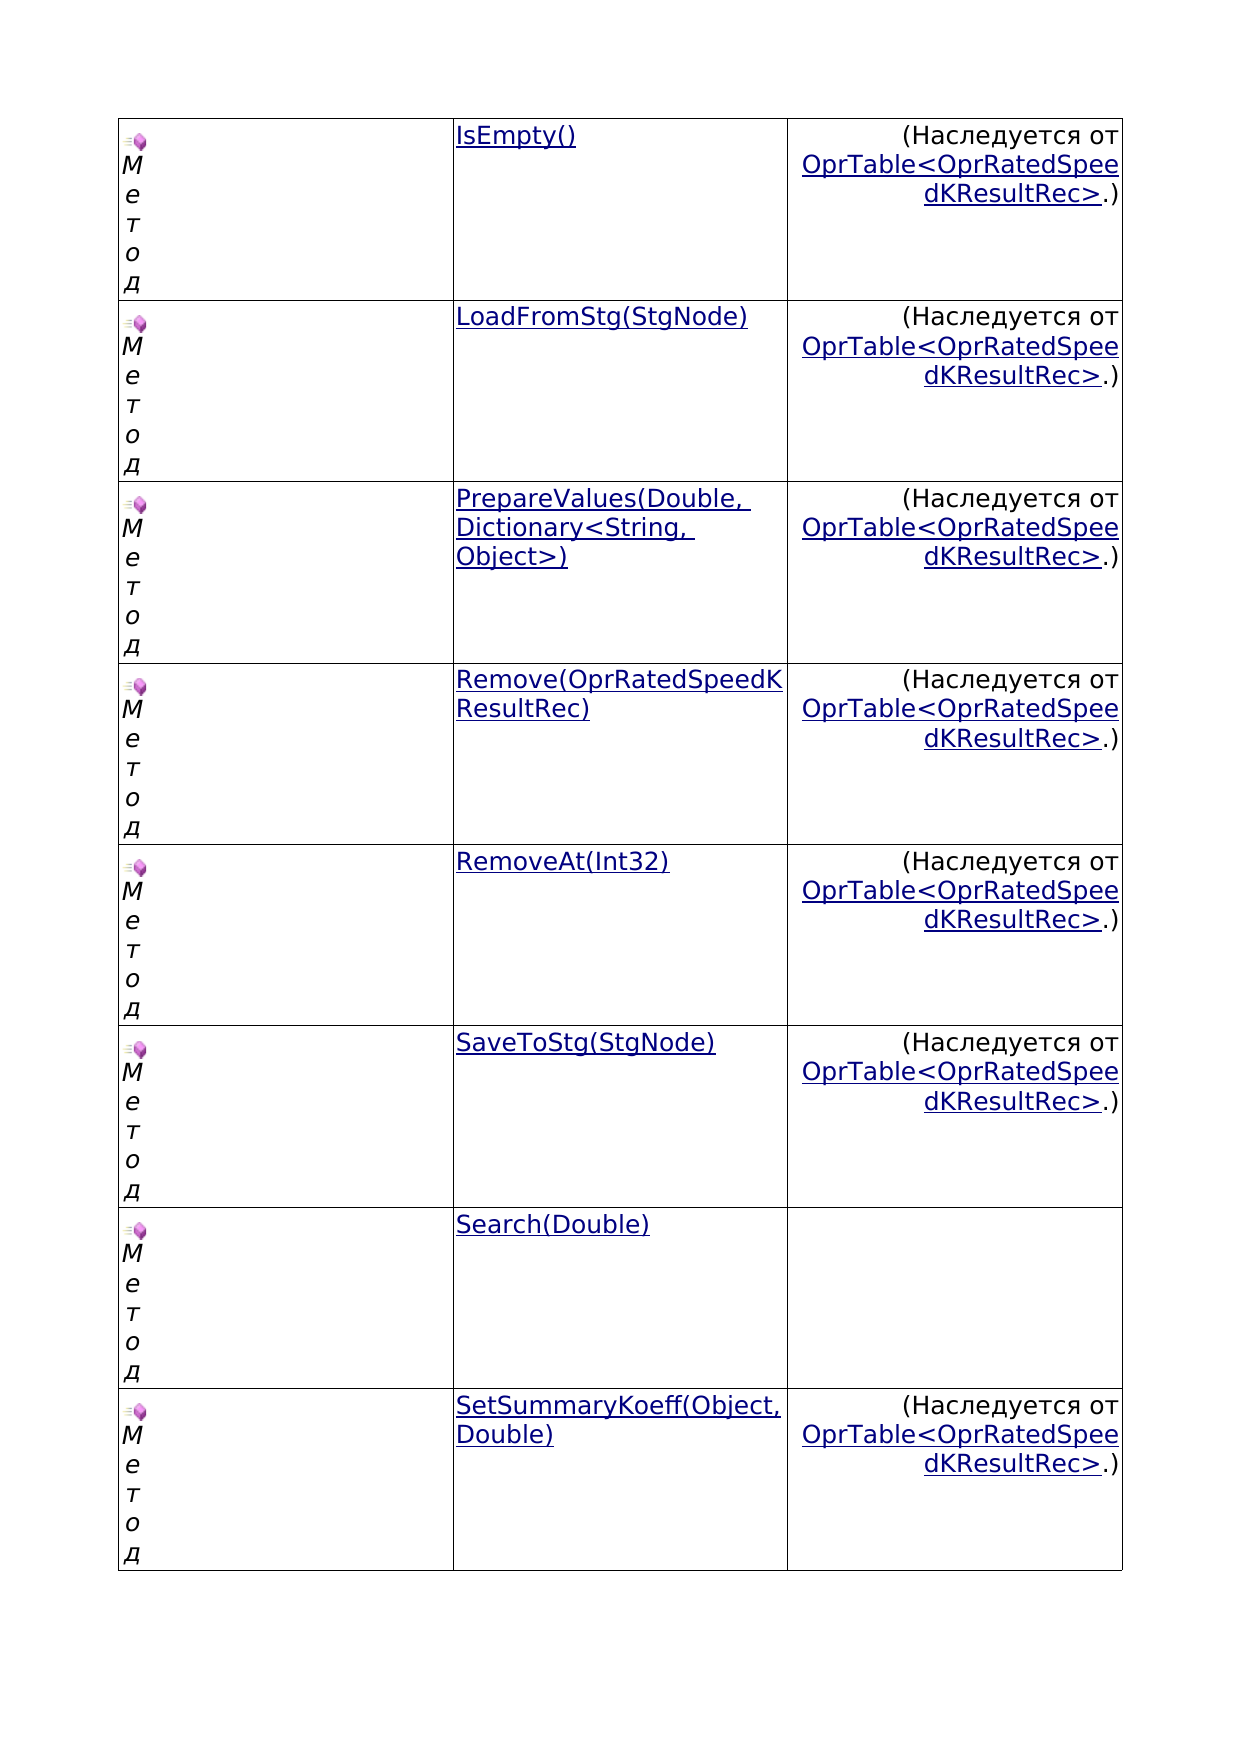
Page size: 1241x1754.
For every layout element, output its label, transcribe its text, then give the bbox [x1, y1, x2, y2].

table_cell RemoveAt(Int32) [454, 845, 787, 1025]
table_cell LoadFromStg(StgNode) [454, 301, 787, 481]
table_cell SetSummaryKoeff(Object, Double) [454, 1389, 787, 1570]
table_cell [119, 1208, 453, 1388]
table_cell [119, 482, 453, 662]
table_cell PrepareValues(Double, Dictionary<String, Object>) [454, 482, 787, 662]
table_cell [119, 1389, 453, 1570]
table_cell SaveToStg(StgNode) [454, 1026, 787, 1207]
table_cell [119, 664, 453, 844]
picture [121, 1403, 147, 1421]
table_cell (Наследуется от OprTable<OprRatedSpeedKResultRec>.) [788, 1389, 1122, 1570]
picture [121, 315, 147, 333]
table_cell (Наследуется от OprTable<OprRatedSpeedKResultRec>.) [788, 301, 1122, 481]
table_cell (Наследуется от OprTable<OprRatedSpeedKResultRec>.) [788, 664, 1122, 844]
table_cell (Наследуется от OprTable<OprRatedSpeedKResultRec>.) [788, 1026, 1122, 1207]
picture [121, 859, 147, 877]
table_cell Search(Double) [454, 1208, 787, 1388]
picture [121, 678, 147, 696]
table_cell [119, 845, 453, 1025]
picture [121, 1041, 147, 1059]
table_cell (Наследуется от OprTable<OprRatedSpeedKResultRec>.) [788, 845, 1122, 1025]
table_cell [119, 119, 453, 299]
picture [121, 133, 147, 151]
picture [121, 496, 147, 514]
table_cell [119, 1026, 453, 1207]
table_cell [788, 1208, 1122, 1388]
table_cell Remove(OprRatedSpeedKResultRec) [454, 664, 787, 844]
picture [121, 1222, 147, 1240]
table_cell [119, 301, 453, 481]
table_cell (Наследуется от OprTable<OprRatedSpeedKResultRec>.) [788, 119, 1122, 299]
table_cell (Наследуется от OprTable<OprRatedSpeedKResultRec>.) [788, 482, 1122, 662]
table_cell IsEmpty() [454, 119, 787, 299]
